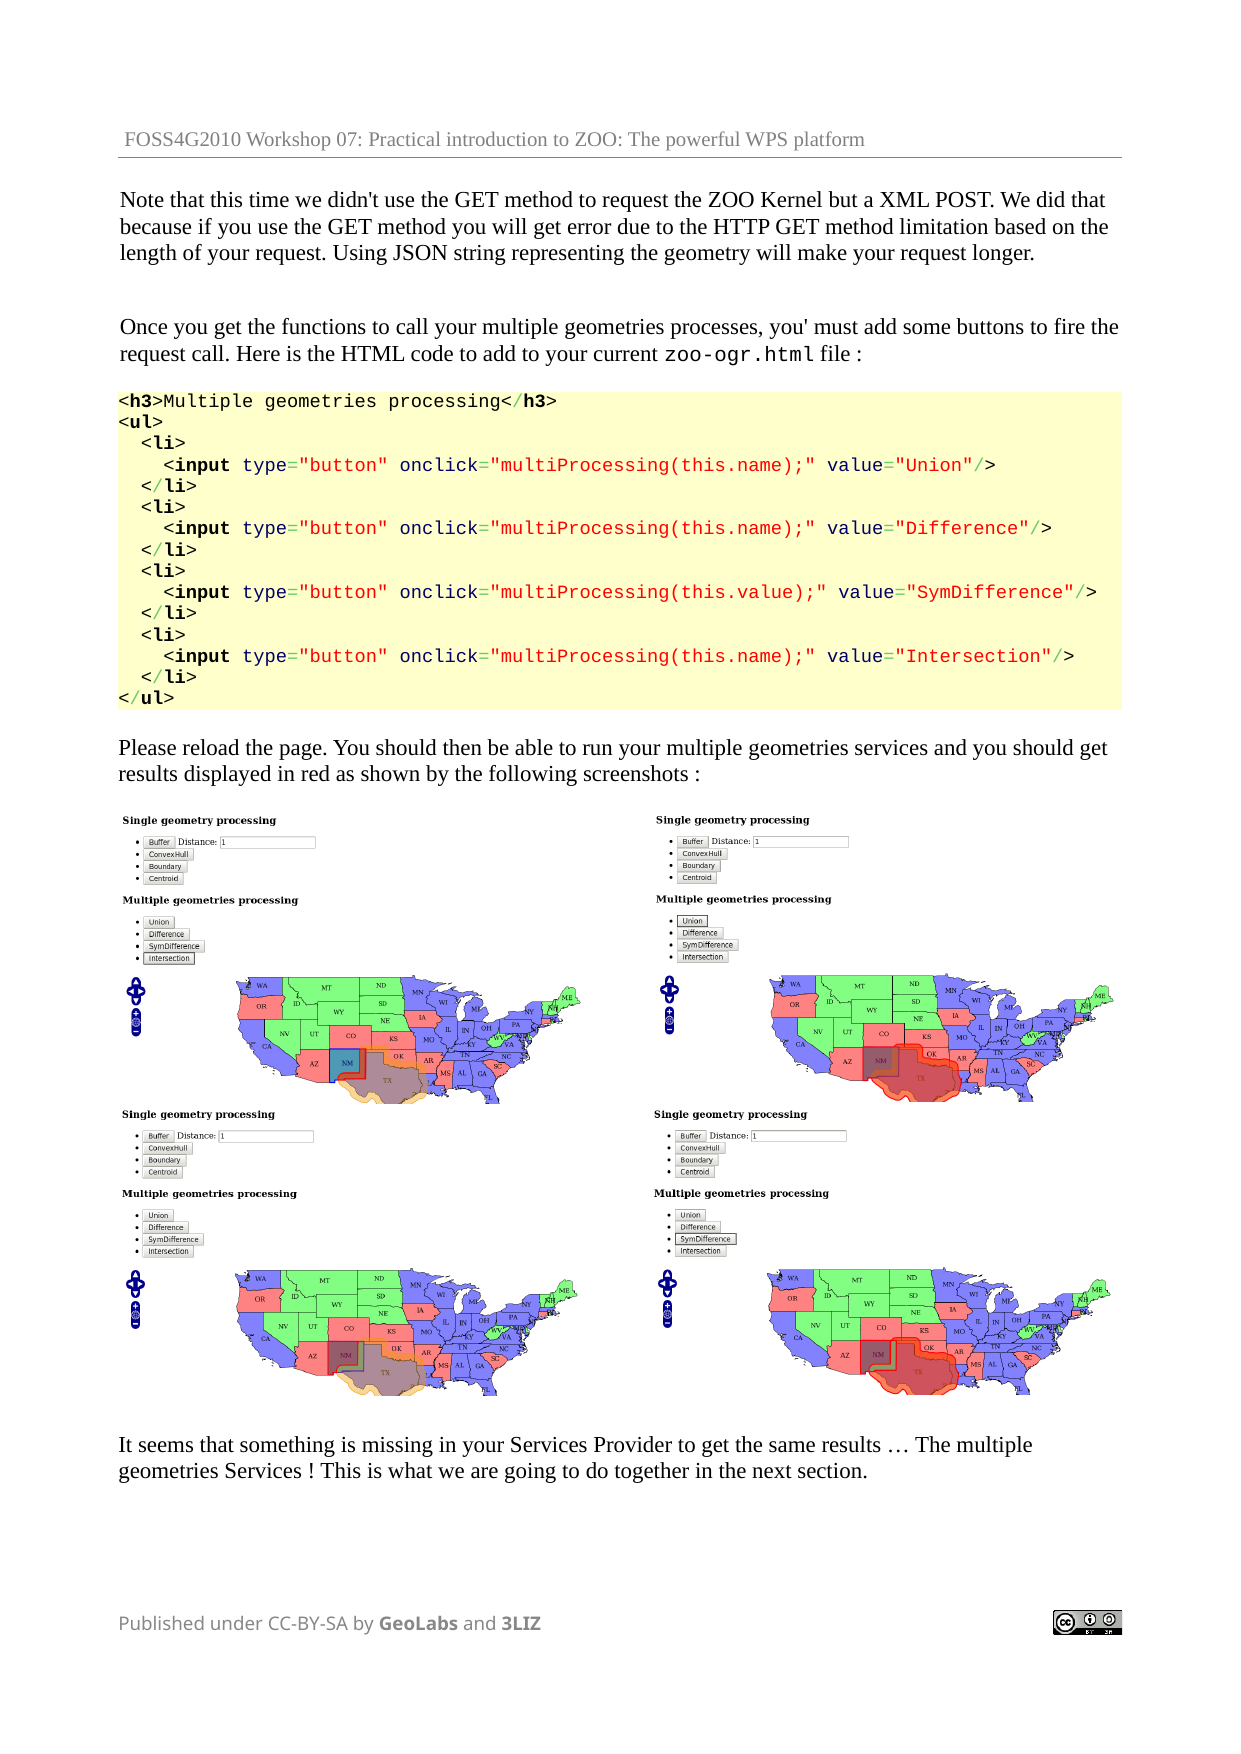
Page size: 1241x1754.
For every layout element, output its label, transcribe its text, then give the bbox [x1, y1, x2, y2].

text <li> [118, 562, 1122, 583]
picture [650, 1104, 1120, 1395]
text <input type="button" onclick="multiProcessing(this.name);" value="Union"/> [118, 455, 1122, 477]
text It seems that something is missing in your Services Provider to get the same results … The multiple geometries Services ! This is what we are going to do together in the next section. [118, 834, 1122, 1484]
text <input type="button" onclick="multiProcessing(this.value);" value="SymDifference"/> [118, 583, 1122, 604]
text <input type="button" onclick="multiProcessing(this.name);" value="Intersection"/> [118, 647, 1122, 668]
text Once you get the functions to call your multiple geometries processes, you' must add some buttons to fire the request call. Here is the HTML code to add to your current zoo-ogr.html file : [119, 313, 1122, 367]
text </li> [118, 604, 1122, 625]
text <h3>Multiple geometries processing</h3> [118, 392, 1122, 413]
text <li> [118, 625, 1122, 647]
text </li> [118, 668, 1122, 689]
text </li> [118, 540, 1122, 562]
text <ul> [118, 413, 1122, 434]
picture [1053, 1610, 1123, 1635]
text </ul> [118, 689, 1122, 710]
text <input type="button" onclick="multiProcessing(this.name);" value="Difference"/> [118, 519, 1122, 540]
text <li> [118, 498, 1122, 519]
picture [653, 810, 1123, 1102]
list Please reload the page. You should then be able to run your multiple geometries services and you should get results displayed in red as shown by the following screenshots : [118, 734, 1122, 787]
text Note that this time we didn't use the GET method to request the ZOO Kernel but a XML POST. We did that because if you use the GET method you will get error due to the HTTP GET method limitation based on the length of your request. Using JSON string representing the geometry will make your request longer. [119, 187, 1122, 266]
text <li> [118, 434, 1122, 455]
text </li> [118, 477, 1122, 498]
picture [118, 810, 590, 1396]
